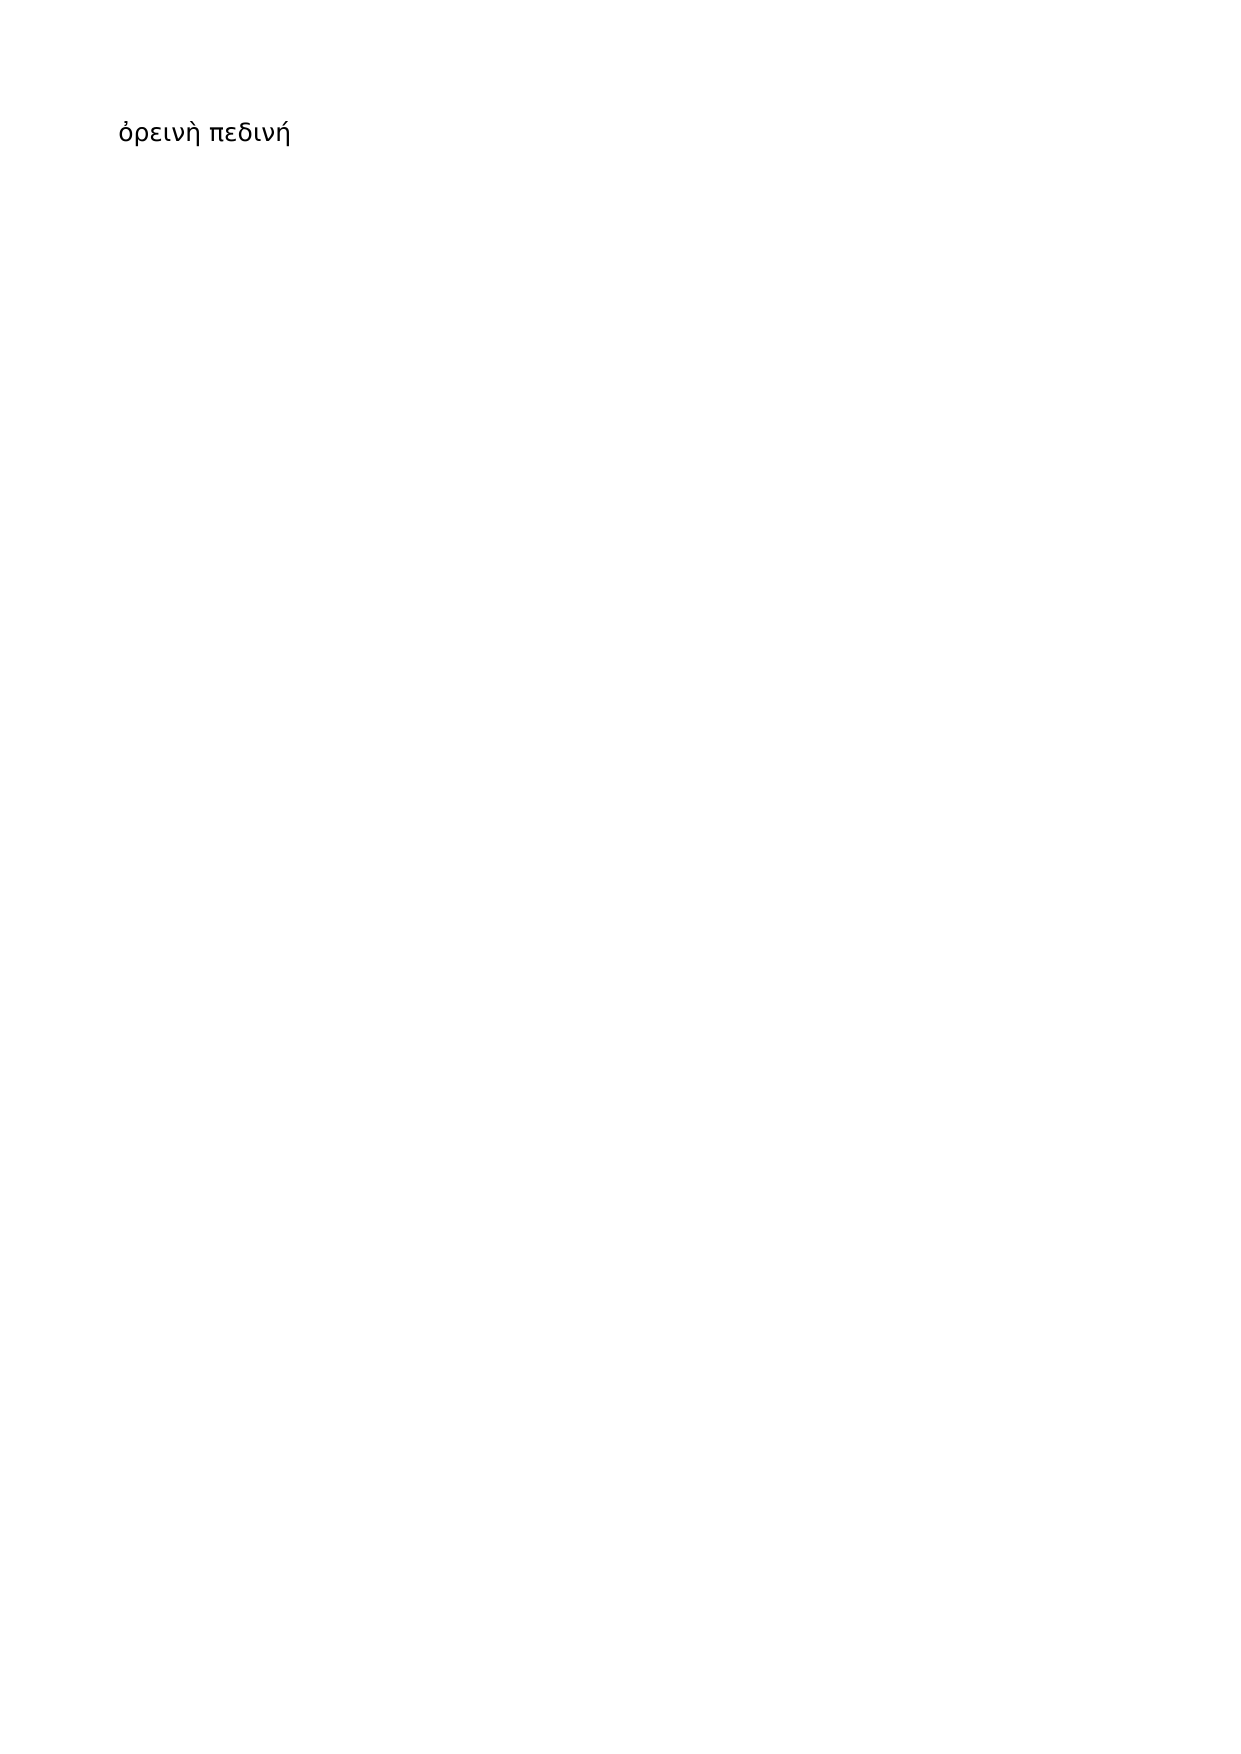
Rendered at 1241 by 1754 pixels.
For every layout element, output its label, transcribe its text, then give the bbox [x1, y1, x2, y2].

text ὀρεινὴ πεδινή [118, 118, 1122, 147]
